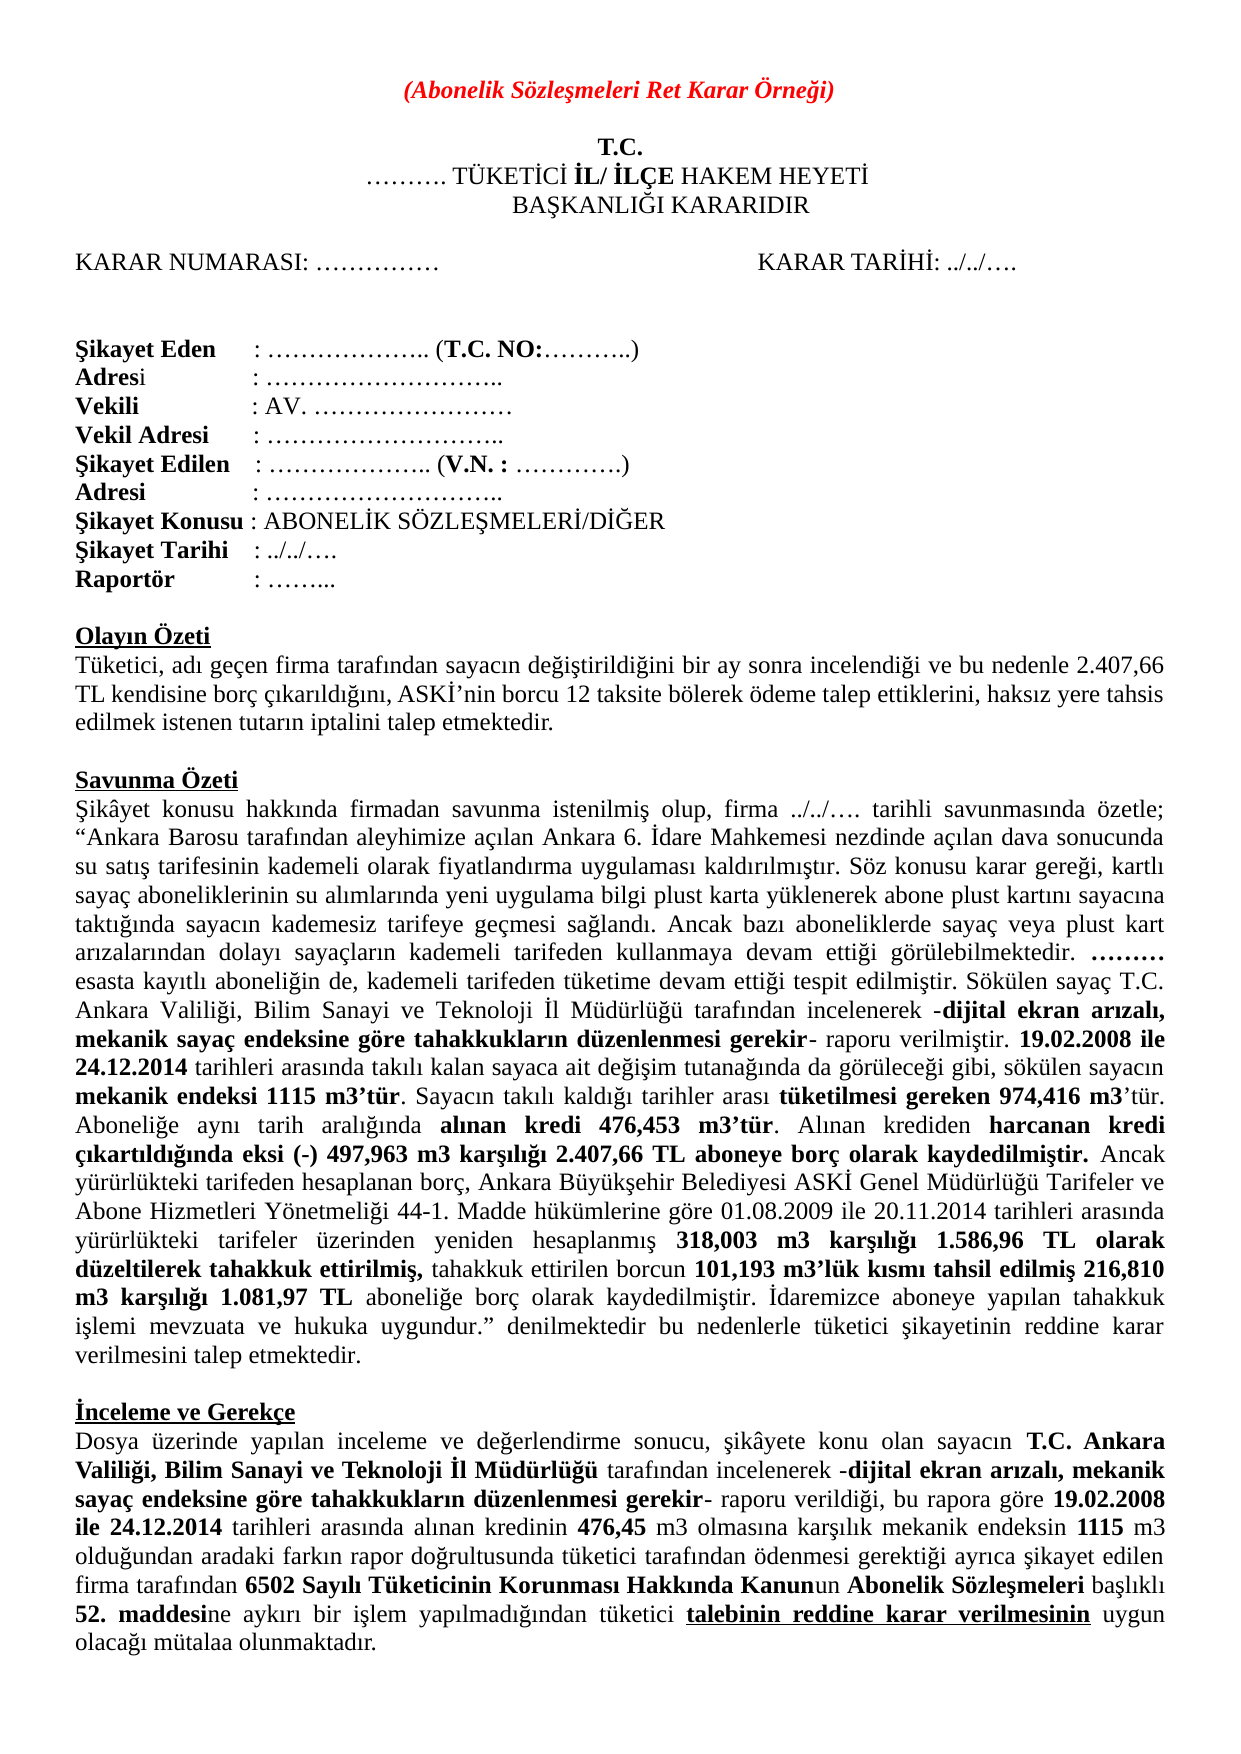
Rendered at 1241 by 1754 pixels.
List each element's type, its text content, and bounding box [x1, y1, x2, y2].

text Tüketici, adı geçen firma tarafından sayacın değiştirildiğini bir ay sonra incelendiği ve bu nedenle 2.407,66 TL kendisine borç çıkarıldığını, ASKİ’nin borcu 12 taksite bölerek ödeme talep ettiklerini, haksız yere tahsis edilmek istenen tutarın iptalini talep etmektedir. [75, 650, 1165, 736]
text T.C. [75, 132, 1165, 161]
text Adresi : ……………………….. [75, 477, 1165, 506]
text Şikâyet konusu hakkında firmadan savunma istenilmiş olup, firma ../../…. tarihli savunmasında özetle; “Ankara Barosu tarafından aleyhimize açılan Ankara 6. İdare Mahkemesi nezdinde açılan dava sonucunda su satış tarifesinin kademeli olarak fiyatlandırma uygulaması kaldırılmıştır. Söz konusu karar gereği, kartlı sayaç aboneliklerinin su alımlarında yeni uygulama bilgi plust karta yüklenerek abone plust kartını sayacına taktığında sayacın kademesiz tarifeye geçmesi sağlandı. Ancak bazı aboneliklerde sayaç veya plust kart arızalarından dolayı sayaçların kademeli tarifeden kullanmaya devam ettiği görülebilmektedir. ……… esasta kayıtlı aboneliğin de, kademeli tarifeden tüketime devam ettiği tespit edilmiştir. Sökülen sayaç T.C. Ankara Valiliği, Bilim Sanayi ve Teknoloji İl Müdürlüğü tarafından incelenerek -dijital ekran arızalı, mekanik sayaç endeksine göre tahakkukların düzenlenmesi gerekir- raporu verilmiştir. 19.02.2008 ile 24.12.2014 tarihleri arasında takılı kalan sayaca ait değişim tutanağında da görüleceği gibi, sökülen sayacın mekanik endeksi 1115 m3’tür. Sayacın takılı kaldığı tarihler arası tüketilmesi gereken 974,416 m3’tür. Aboneliğe aynı tarih aralığında alınan kredi 476,453 m3’tür. Alınan krediden harcanan kredi çıkartıldığında eksi (-) 497,963 m3 karşılığı 2.407,66 TL aboneye borç olarak kaydedilmiştir. Ancak yürürlükteki tarifeden hesaplanan borç, Ankara Büyükşehir Belediyesi ASKİ Genel Müdürlüğü Tarifeler ve Abone Hizmetleri Yönetmeliği 44-1. Madde hükümlerine göre 01.08.2009 ile 20.11.2014 tarihleri arasında yürürlükteki tarifeler üzerinden yeniden hesaplanmış 318,003 m3 karşılığı 1.586,96 TL olarak düzeltilerek tahakkuk ettirilmiş, tahakkuk ettirilen borcun 101,193 m3’lük kısmı tahsil edilmiş 216,810 m3 karşılığı 1.081,97 TL aboneliğe borç olarak kaydedilmiştir. İdaremizce aboneye yapılan tahakkuk işlemi mevzuata ve hukuka uygundur.” denilmektedir bu nedenlerle tüketici şikayetinin reddine karar verilmesini talep etmektedir. [75, 794, 1165, 1369]
text Şikayet Konusu : ABONELİK SÖZLEŞMELERİ/DİĞER [75, 506, 1165, 535]
text İnceleme ve Gerekçe [75, 1397, 1165, 1426]
text Şikayet Tarihi : ../../…. [75, 535, 1165, 564]
text ………. TÜKETİCİ İL/ İLÇE HAKEM HEYETİ [75, 161, 1165, 190]
text Dosya üzerinde yapılan inceleme ve değerlendirme sonucu, şikâyete konu olan sayacın T.C. Ankara Valiliği, Bilim Sanayi ve Teknoloji İl Müdürlüğü tarafından incelenerek -dijital ekran arızalı, mekanik sayaç endeksine göre tahakkukların düzenlenmesi gerekir- raporu verildiği, bu rapora göre 19.02.2008 ile 24.12.2014 tarihleri arasında alınan kredinin 476,45 m3 olmasına karşılık mekanik endeksin 1115 m3 olduğundan aradaki farkın rapor doğrultusunda tüketici tarafından ödenmesi gerektiği ayrıca şikayet edilen firma tarafından 6502 Sayılı Tüketicinin Korunması Hakkında Kanunun Abonelik Sözleşmeleri başlıklı 52. maddesine aykırı bir işlem yapılmadığından tüketici talebinin reddine karar verilmesinin uygun olacağı mütalaa olunmaktadır. [75, 1426, 1165, 1656]
text Olayın Özeti [75, 621, 1165, 650]
text KARAR NUMARASI: …………… KARAR TARİHİ: ../../…. [75, 247, 1165, 276]
text Vekili : AV. …………………… [75, 391, 1165, 420]
text Savunma Özeti [75, 765, 1165, 794]
text (Abonelik Sözleşmeleri Ret Karar Örneği) [75, 75, 1165, 104]
text Şikayet Eden : ……………….. (T.C. NO:………..) [75, 334, 1165, 362]
text Şikayet Edilen : ……………….. (V.N. : ………….) [75, 449, 1165, 477]
text Vekil Adresi : ……………………….. [75, 420, 1165, 449]
text BAŞKANLIĞI KARARIDIR [75, 190, 1165, 219]
text Raportör : ……... [75, 564, 1165, 592]
text Adresi : ……………………….. [75, 362, 1165, 391]
